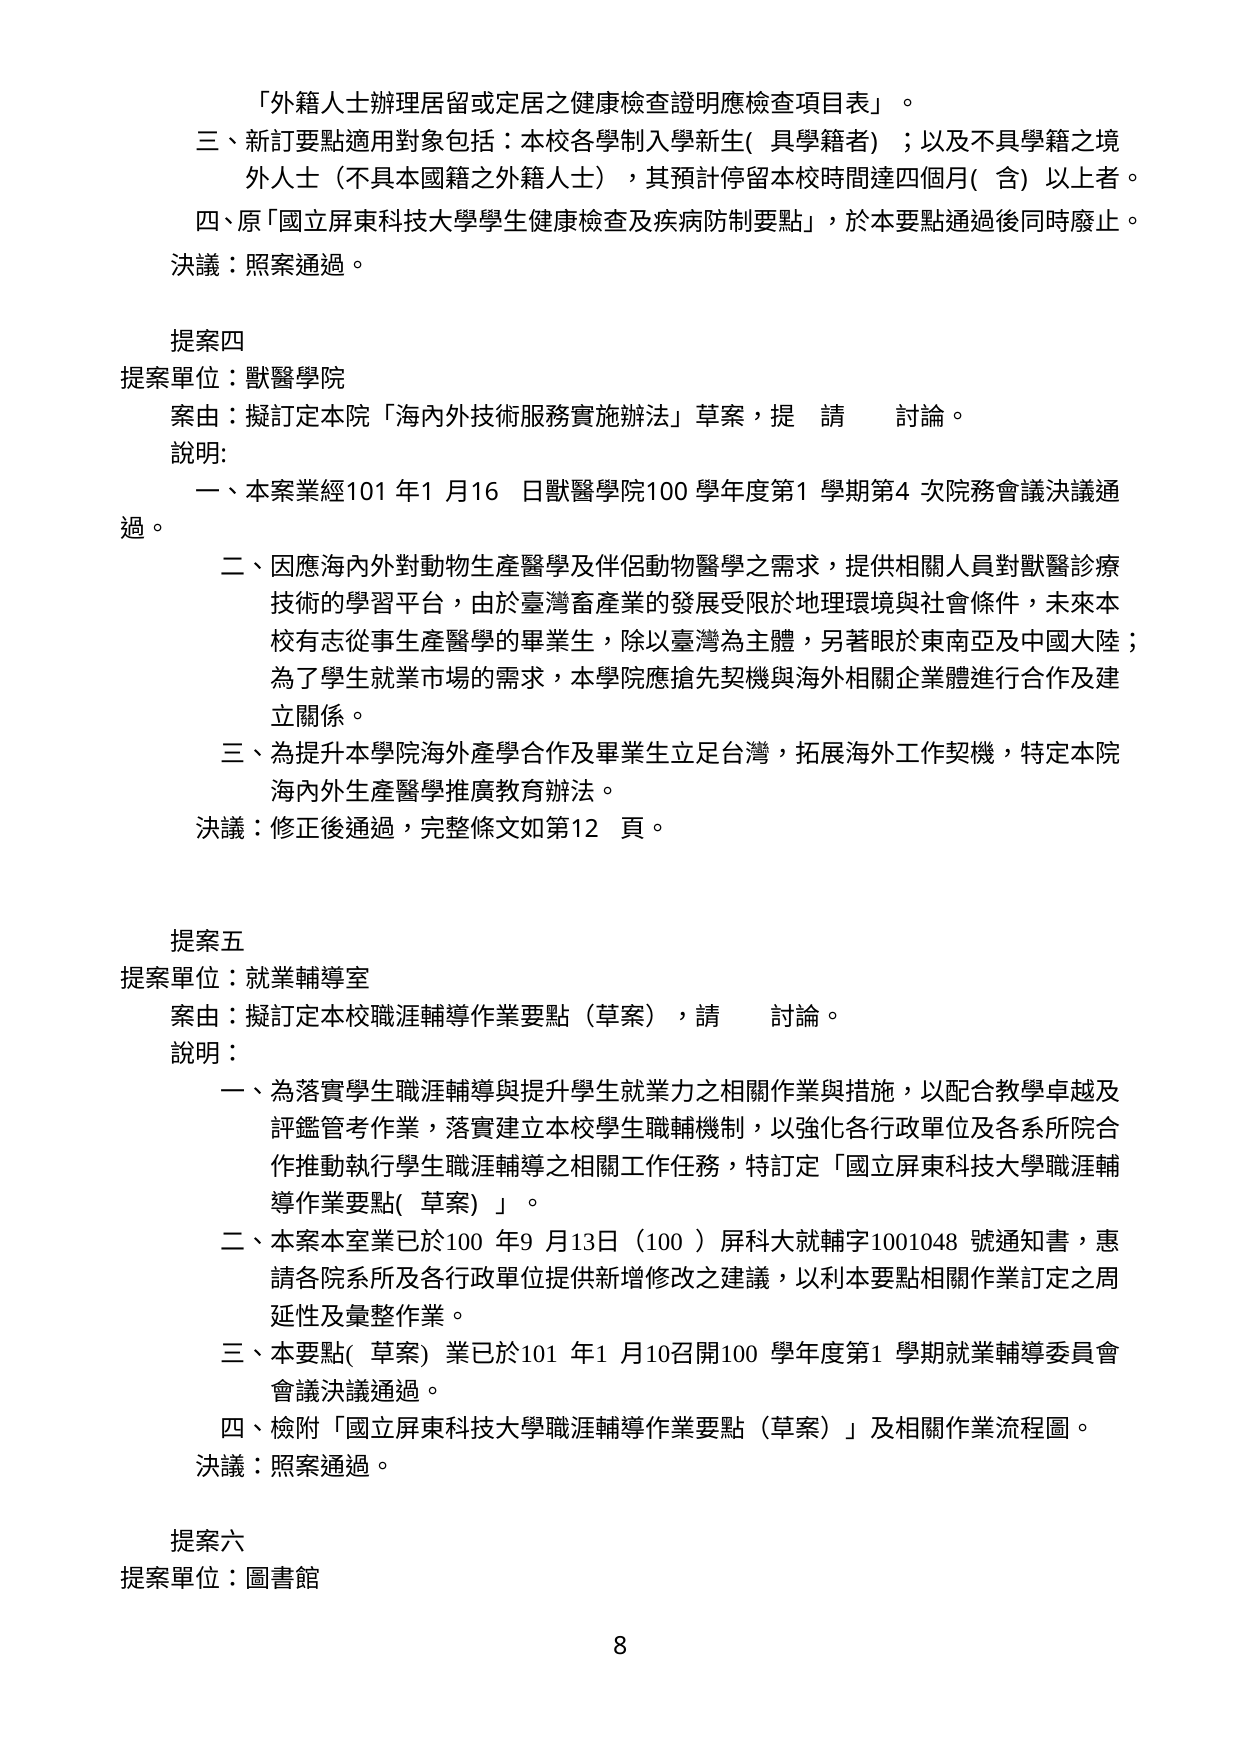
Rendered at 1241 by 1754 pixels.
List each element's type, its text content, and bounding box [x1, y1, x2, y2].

text 提案六 提案單位：圖書館 [120, 1521, 1120, 1596]
text 二、本案本室業已於100年9月13日（100）屏科大就輔字1001048號通知書，惠請各院系所及各行政單位提供新增修改之建議，以利本要點相關作業訂定之周延性及彙整作業。 [197, 1221, 1120, 1333]
text 一、為落實學生職涯輔導與提升學生就業力之相關作業與措施，以配合教學卓越及評鑑管考作業，落實建立本校學生職輔機制，以強化各行政單位及各系所院合作推動執行學生職涯輔導之相關工作任務，特訂定「國立屏東科技大學職涯輔導作業要點(草案)」。 [197, 1071, 1120, 1221]
text 三、本要點(草案)業已於101年1月10召開100學年度第1學期就業輔導委員會會議決議通過。 [197, 1333, 1120, 1408]
text 「外籍人士辦理居留或定居之健康檢查證明應檢查項目表」。 [195, 83, 1120, 121]
text 提案四 提案單位：獸醫學院 [120, 321, 1120, 396]
text 說明: [120, 433, 1120, 471]
text 案由：擬訂定本院「海內外技術服務實施辦法」草案，提 請 討論。 [170, 396, 1120, 433]
text 三、為提升本學院海外產學合作及畢業生立足台灣，拓展海外工作契機，特定本院海內外生產醫學推廣教育辦法。 [197, 733, 1120, 808]
text 四、檢附「國立屏東科技大學職涯輔導作業要點（草案）」及相關作業流程圖。 [197, 1408, 1120, 1446]
subtitle 說明： [120, 1033, 1120, 1071]
text 二、因應海內外對動物生產醫學及伴侶動物醫學之需求，提供相關人員對獸醫診療技術的學習平台，由於臺灣畜產業的發展受限於地理環境與社會條件，未來本校有志從事生產醫學的畢業生，除以臺灣為主體，另著眼於東南亞及中國大陸；為了學生就業市場的需求，本學院應搶先契機與海外相關企業體進行合作及建立關係。 [197, 546, 1120, 733]
text 提案五 提案單位：就業輔導室 [120, 921, 1120, 996]
text 三、新訂要點適用對象包括：本校各學制入學新生(具學籍者)；以及不具學籍之境外人士（不具本國籍之外籍人士），其預計停留本校時間達四個月(含)以上者。 [195, 121, 1120, 196]
text 決議：照案通過。 [120, 239, 1120, 283]
subtitle 案由：擬訂定本校職涯輔導作業要點（草案），請 討論。 [120, 996, 1120, 1033]
text 決議：修正後通過，完整條文如第12頁。 [120, 808, 1120, 846]
text 四、原「國立屏東科技大學學生健康檢查及疾病防制要點」，於本要點通過後同時廢止。 [195, 196, 1120, 239]
text 一、本案業經101年1月16日獸醫學院100學年度第1學期第4次院務會議決議通過。 [120, 471, 1120, 546]
text 決議：照案通過。 [120, 1446, 1120, 1483]
